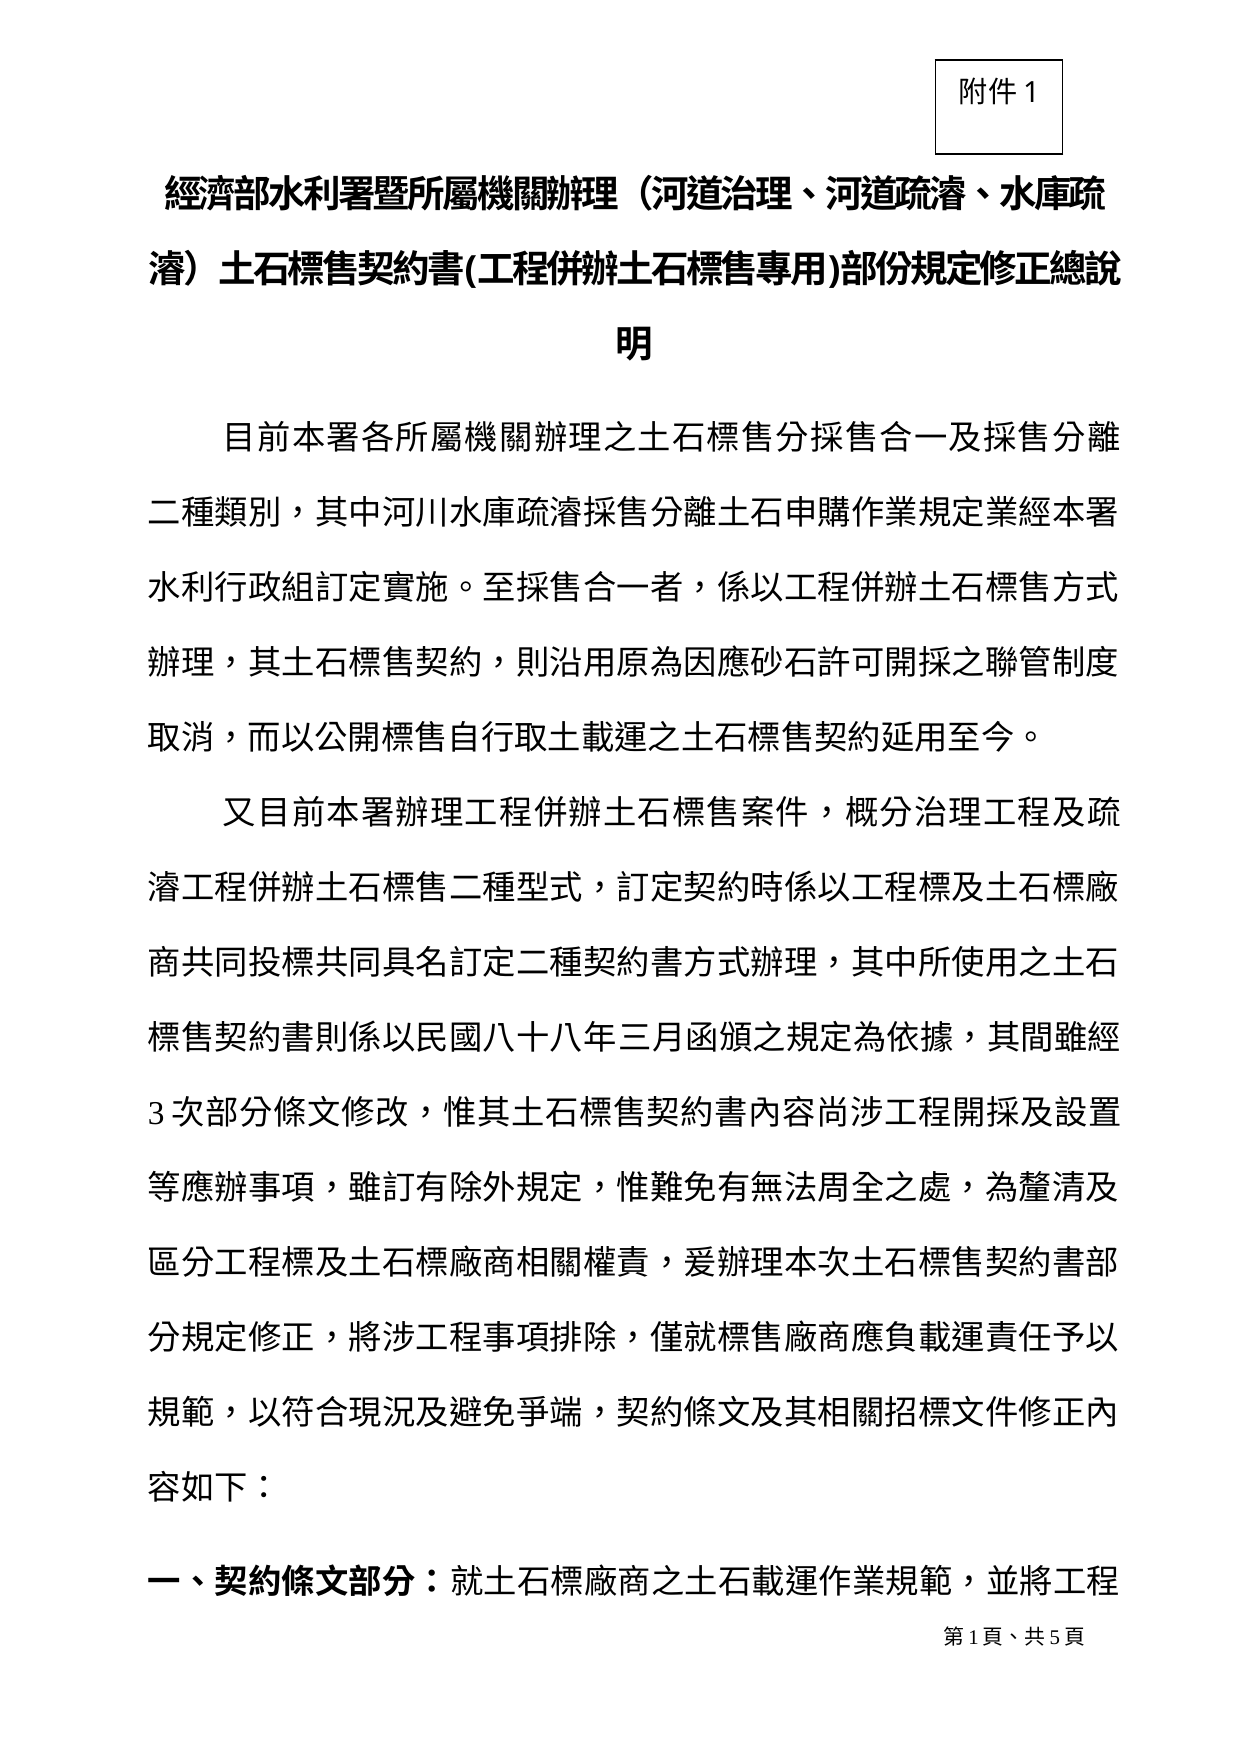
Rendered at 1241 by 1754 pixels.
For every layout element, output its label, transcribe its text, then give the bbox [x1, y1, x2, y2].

text 又目前本署辦理工程併辦土石標售案件，概分治理工程及疏濬工程併辦土石標售二種型式，訂定契約時係以工程標及土石標廠商共同投標共同具名訂定二種契約書方式辦理，其中所使用之土石標售契約書則係以民國八十八年三月函頒之規定為依據，其間雖經3次部分條文修改，惟其土石標售契約書內容尚涉工程開採及設置等應辦事項，雖訂有除外規定，惟難免有無法周全之處，為釐清及區分工程標及土石標廠商相關權責，爰辦理本次土石標售契約書部分規定修正，將涉工程事項排除，僅就標售廠商應負載運責任予以規範，以符合現況及避免爭端，契約條文及其相關招標文件修正內容如下： [148, 773, 1122, 1523]
text 目前本署各所屬機關辦理之土石標售分採售合一及採售分離二種類別，其中河川水庫疏濬採售分離土石申購作業規定業經本署水利行政組訂定實施。至採售合一者，係以工程併辦土石標售方式辦理，其土石標售契約，則沿用原為因應砂石許可開採之聯管制度取消，而以公開標售自行取土載運之土石標售契約延用至今。 [148, 398, 1122, 773]
text 一、契約條文部分：就土石標廠商之土石載運作業規範，並將工程 [148, 1541, 1122, 1616]
text 經濟部水利署暨所屬機關辦理（河道治理、河道疏濬、水庫疏濬）土石標售契約書(工程併辦土石標售專用)部份規定修正總說明 [148, 60, 1122, 379]
text 附件1 [951, 68, 1047, 111]
